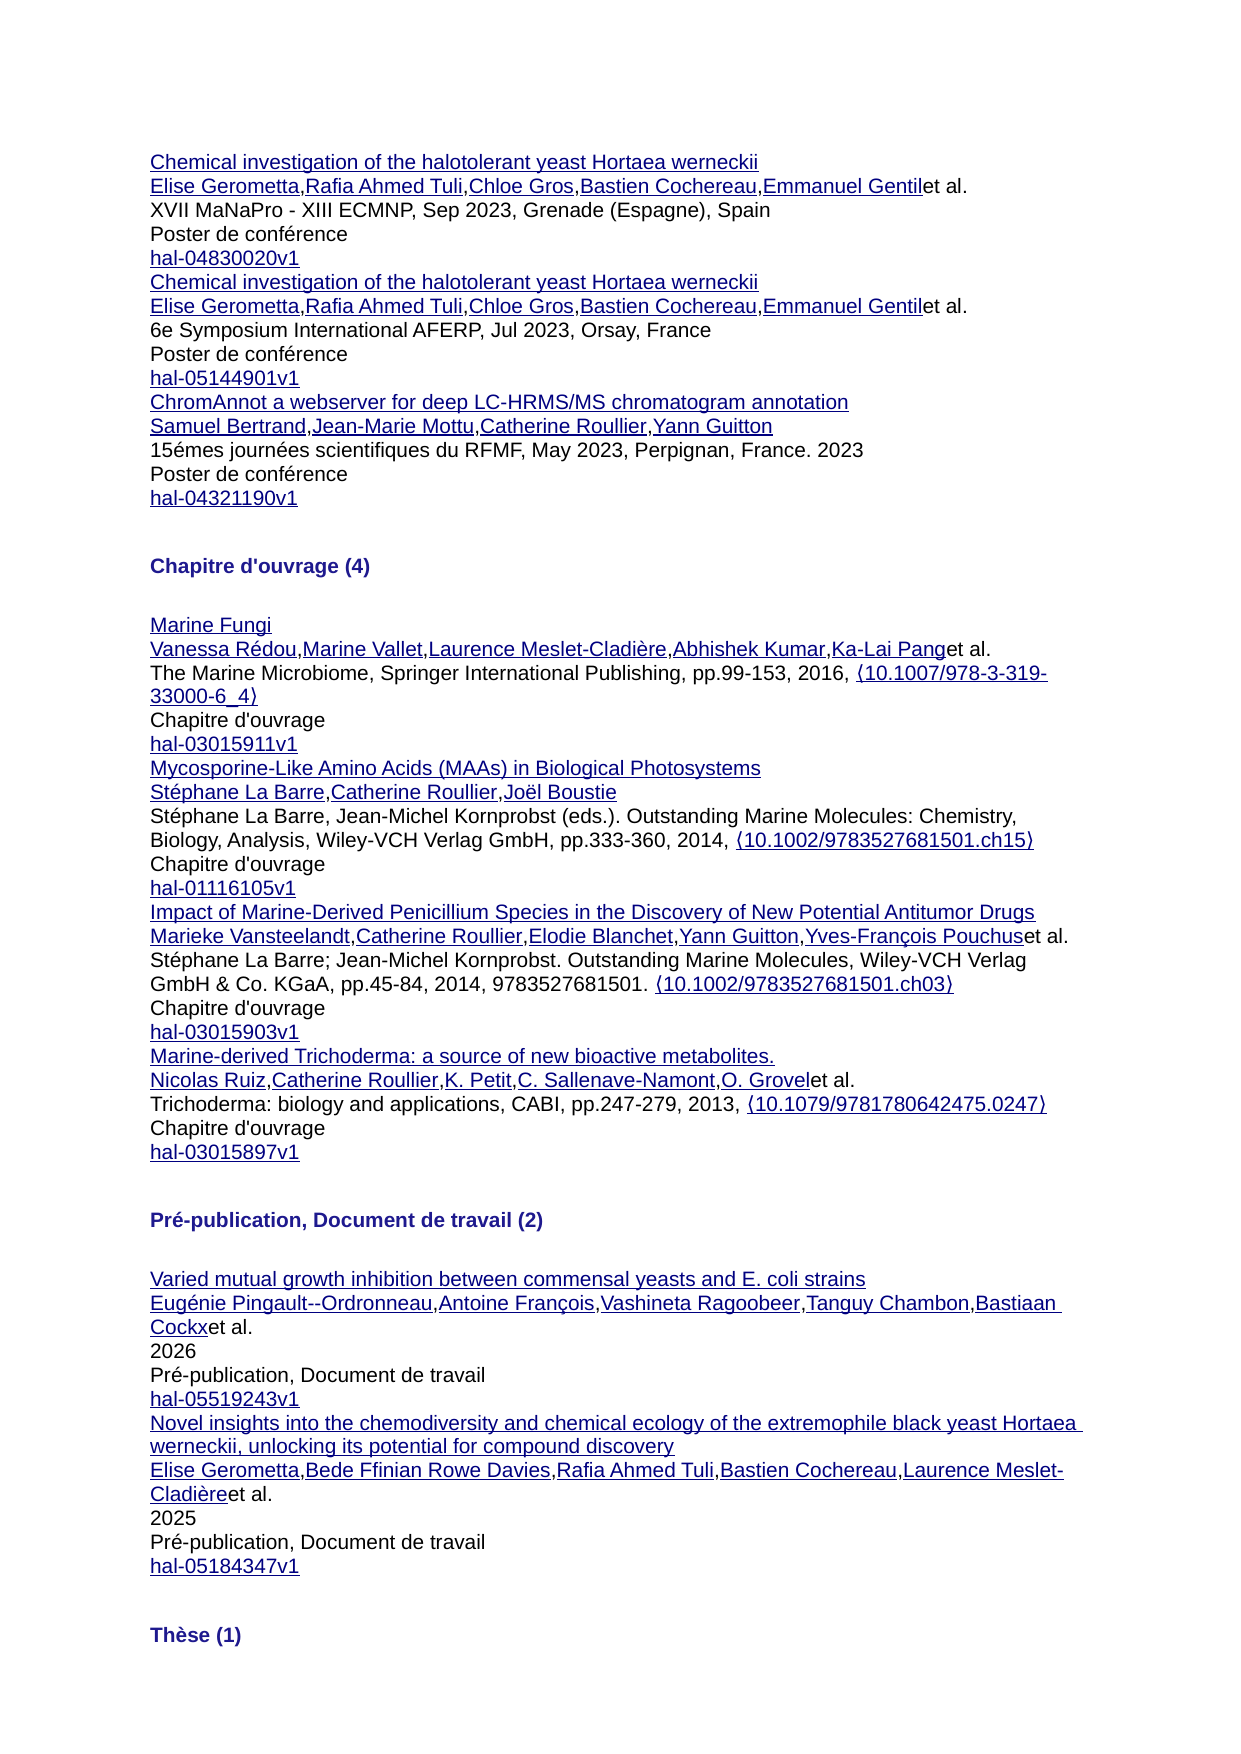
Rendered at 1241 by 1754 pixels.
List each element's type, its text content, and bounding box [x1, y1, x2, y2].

table_cell Mycosporine-Like Amino Acids (MAAs) in Biological Photosystems Stéphane La Barre,Catherine Roullier,Joël Boustie Stéphane La Barre, Jean-Michel Kornprobst (eds.). Outstanding Marine Molecules: Chemistry, Biology, Analysis, Wiley-VCH Verlag GmbH, pp.333-360, 2014, ⟨10.1002/9783527681501.ch15⟩ Chapitre d'ouvrage hal-01116105v1 [150, 756, 1090, 900]
table_header Marine Fungi Vanessa Rédou,Marine Vallet,Laurence Meslet-Cladière,Abhishek Kumar,Ka-Lai Panget al. The Marine Microbiome, Springer International Publishing, pp.99-153, 2016, ⟨10.1007/978-3-319-33000-6_4⟩ Chapitre d'ouvrage hal-03015911v1 [150, 613, 1090, 756]
table_cell Chemical investigation of the halotolerant yeast Hortaea werneckii Elise Gerometta,Rafia Ahmed Tuli,Chloe Gros,Bastien Cochereau,Emmanuel Gentilet al. 6e Symposium International AFERP, Jul 2023, Orsay, France Poster de conférence hal-05144901v1 [150, 270, 1090, 389]
subtitle Pré-publication, Document de travail (2) [150, 1208, 1090, 1232]
table_cell Novel insights into the chemodiversity and chemical ecology of the extremophile black yeast Hortaea werneckii, unlocking its potential for compound discovery Elise Gerometta,Bede Ffinian Rowe Davies,Rafia Ahmed Tuli,Bastien Cochereau,Laurence Meslet-Cladièreet al. 2025 Pré-publication, Document de travail hal-05184347v1 [150, 1410, 1090, 1578]
subtitle Chapitre d'ouvrage (4) [150, 554, 1090, 578]
table_cell Chemical investigation of the halotolerant yeast Hortaea werneckii Elise Gerometta,Rafia Ahmed Tuli,Chloe Gros,Bastien Cochereau,Emmanuel Gentilet al. XVII MaNaPro - XIII ECMNP, Sep 2023, Grenade (Espagne), Spain Poster de conférence hal-04830020v1 [150, 150, 1090, 270]
table_cell Impact of Marine-Derived Penicillium Species in the Discovery of New Potential Antitumor Drugs Marieke Vansteelandt,Catherine Roullier,Elodie Blanchet,Yann Guitton,Yves-François Pouchuset al. Stéphane La Barre; Jean-Michel Kornprobst. Outstanding Marine Molecules, Wiley-VCH Verlag GmbH & Co. KGaA, pp.45-84, 2014, 9783527681501. ⟨10.1002/9783527681501.ch03⟩ Chapitre d'ouvrage hal-03015903v1 [150, 900, 1090, 1044]
table_cell Marine-derived Trichoderma: a source of new bioactive metabolites. Nicolas Ruiz,Catherine Roullier,K. Petit,C. Sallenave-Namont,O. Grovelet al. Trichoderma: biology and applications, CABI, pp.247-279, 2013, ⟨10.1079/9781780642475.0247⟩ Chapitre d'ouvrage hal-03015897v1 [150, 1044, 1090, 1163]
table_cell ChromAnnot a webserver for deep LC-HRMS/MS chromatogram annotation Samuel Bertrand,Jean-Marie Mottu,Catherine Roullier,Yann Guitton 15émes journées scientifiques du RFMF, May 2023, Perpignan, France. 2023 Poster de conférence hal-04321190v1 [150, 390, 1090, 509]
subtitle Thèse (1) [150, 1623, 1090, 1647]
table_header Varied mutual growth inhibition between commensal yeasts and E. coli strains Eugénie Pingault--Ordronneau,Antoine François,Vashineta Ragoobeer,Tanguy Chambon,Bastiaan Cockxet al. 2026 Pré-publication, Document de travail hal-05519243v1 [150, 1267, 1090, 1410]
